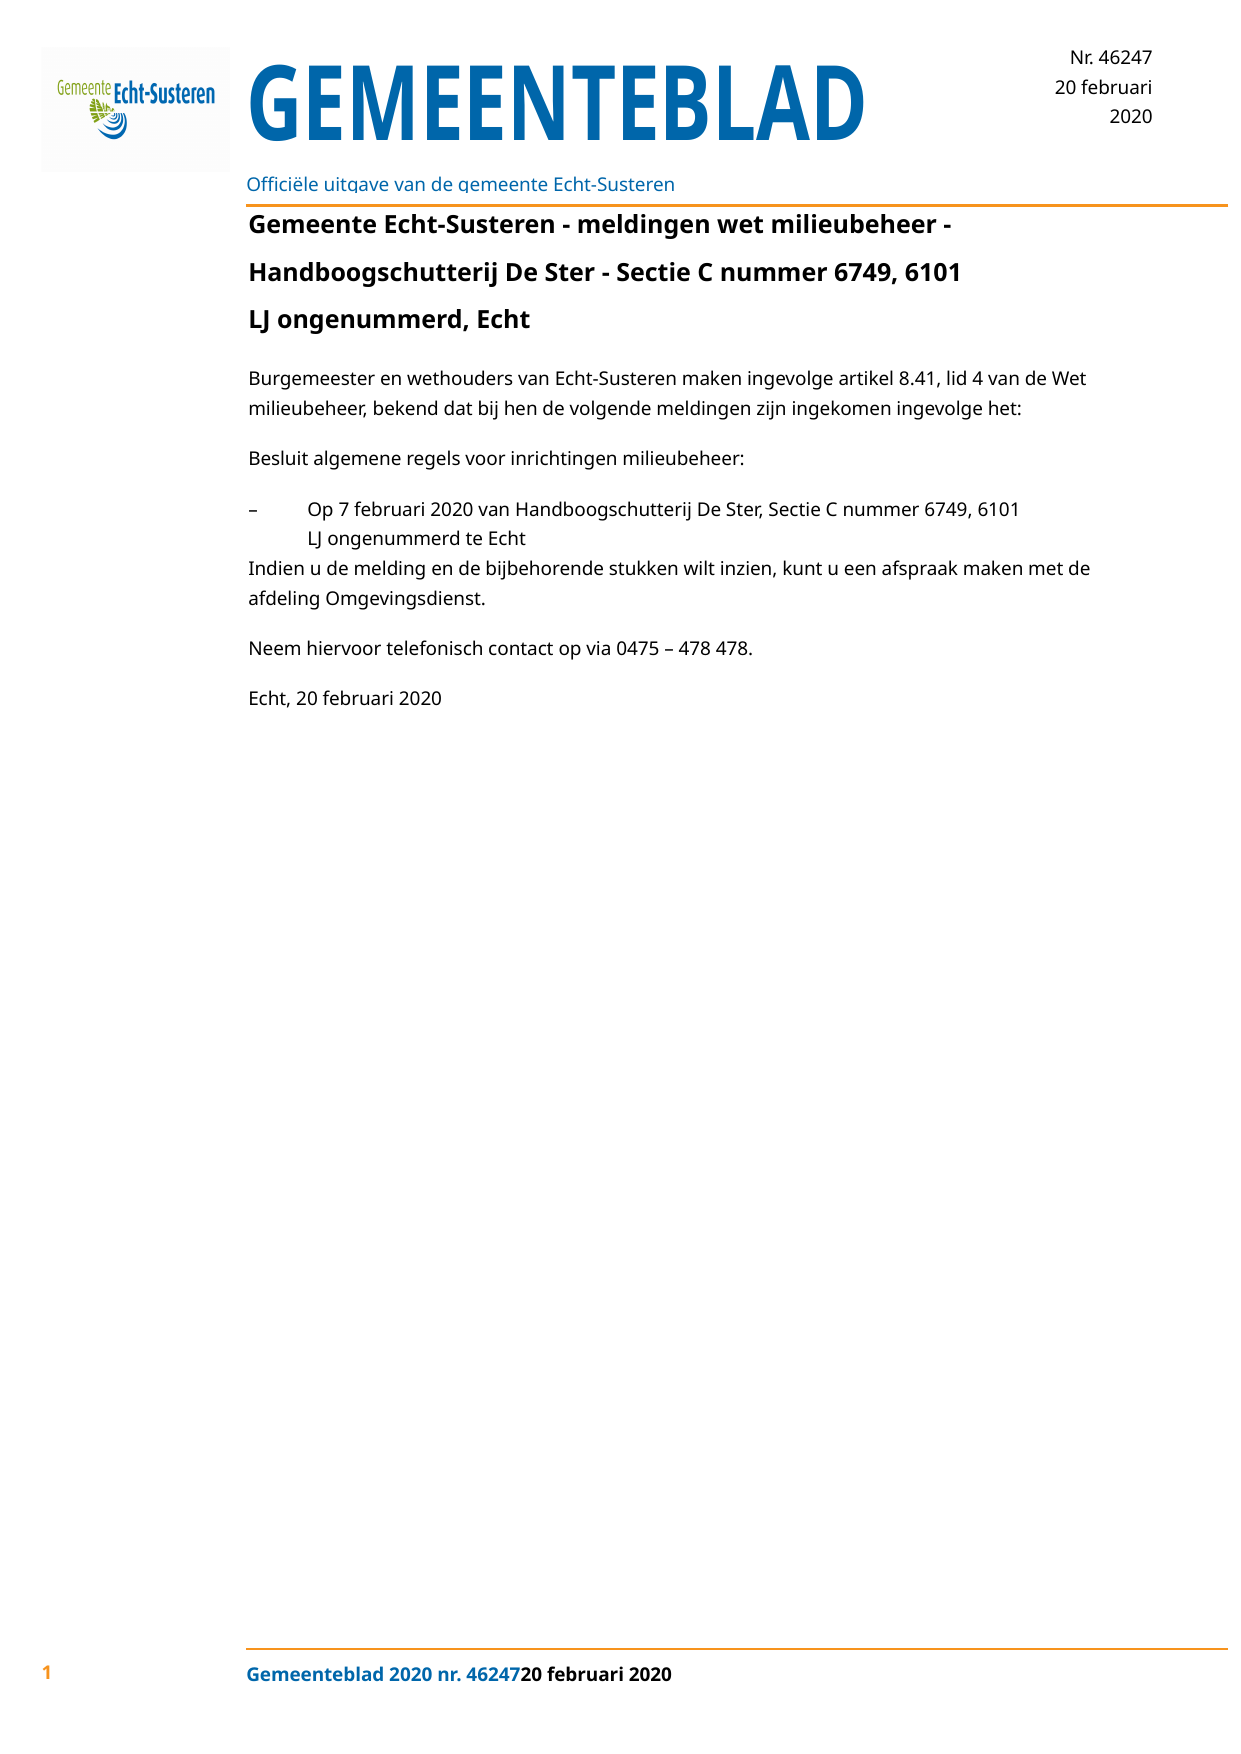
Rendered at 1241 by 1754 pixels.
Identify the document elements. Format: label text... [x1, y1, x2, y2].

text Besluit algemene regels voor inrichtingen milieubeheer: [248, 446, 1152, 471]
text Indien u de melding en de bijbehorende stukken wilt inzien, kunt u een afspraak maken met de afdeling Omgevingsdienst. [248, 555, 1152, 610]
text Echt, 20 februari 2020 [248, 686, 1152, 711]
picture [41, 47, 231, 172]
text Neem hiervoor telefonisch contact op via 0475 – 478 478. [248, 635, 1152, 661]
text Burgemeester en wethouders van Echt-Susteren maken ingevolge artikel 8.41, lid 4 van de Wet milieubeheer, bekend dat bij hen de volgende meldingen zijn ingekomen ingevolge het: [248, 366, 1152, 421]
list Op 7 februari 2020 van Handboogschutterij De Ster, Sectie C nummer 6749, 6101 LJ ongenummerd te Echt [248, 496, 1152, 551]
text Gemeente Echt-Susteren - meldingen wet milieubeheer - Handboogschutterij De Ster - Sectie C nummer 6749, 6101 LJ ongenummerd, Echt [248, 207, 1152, 336]
